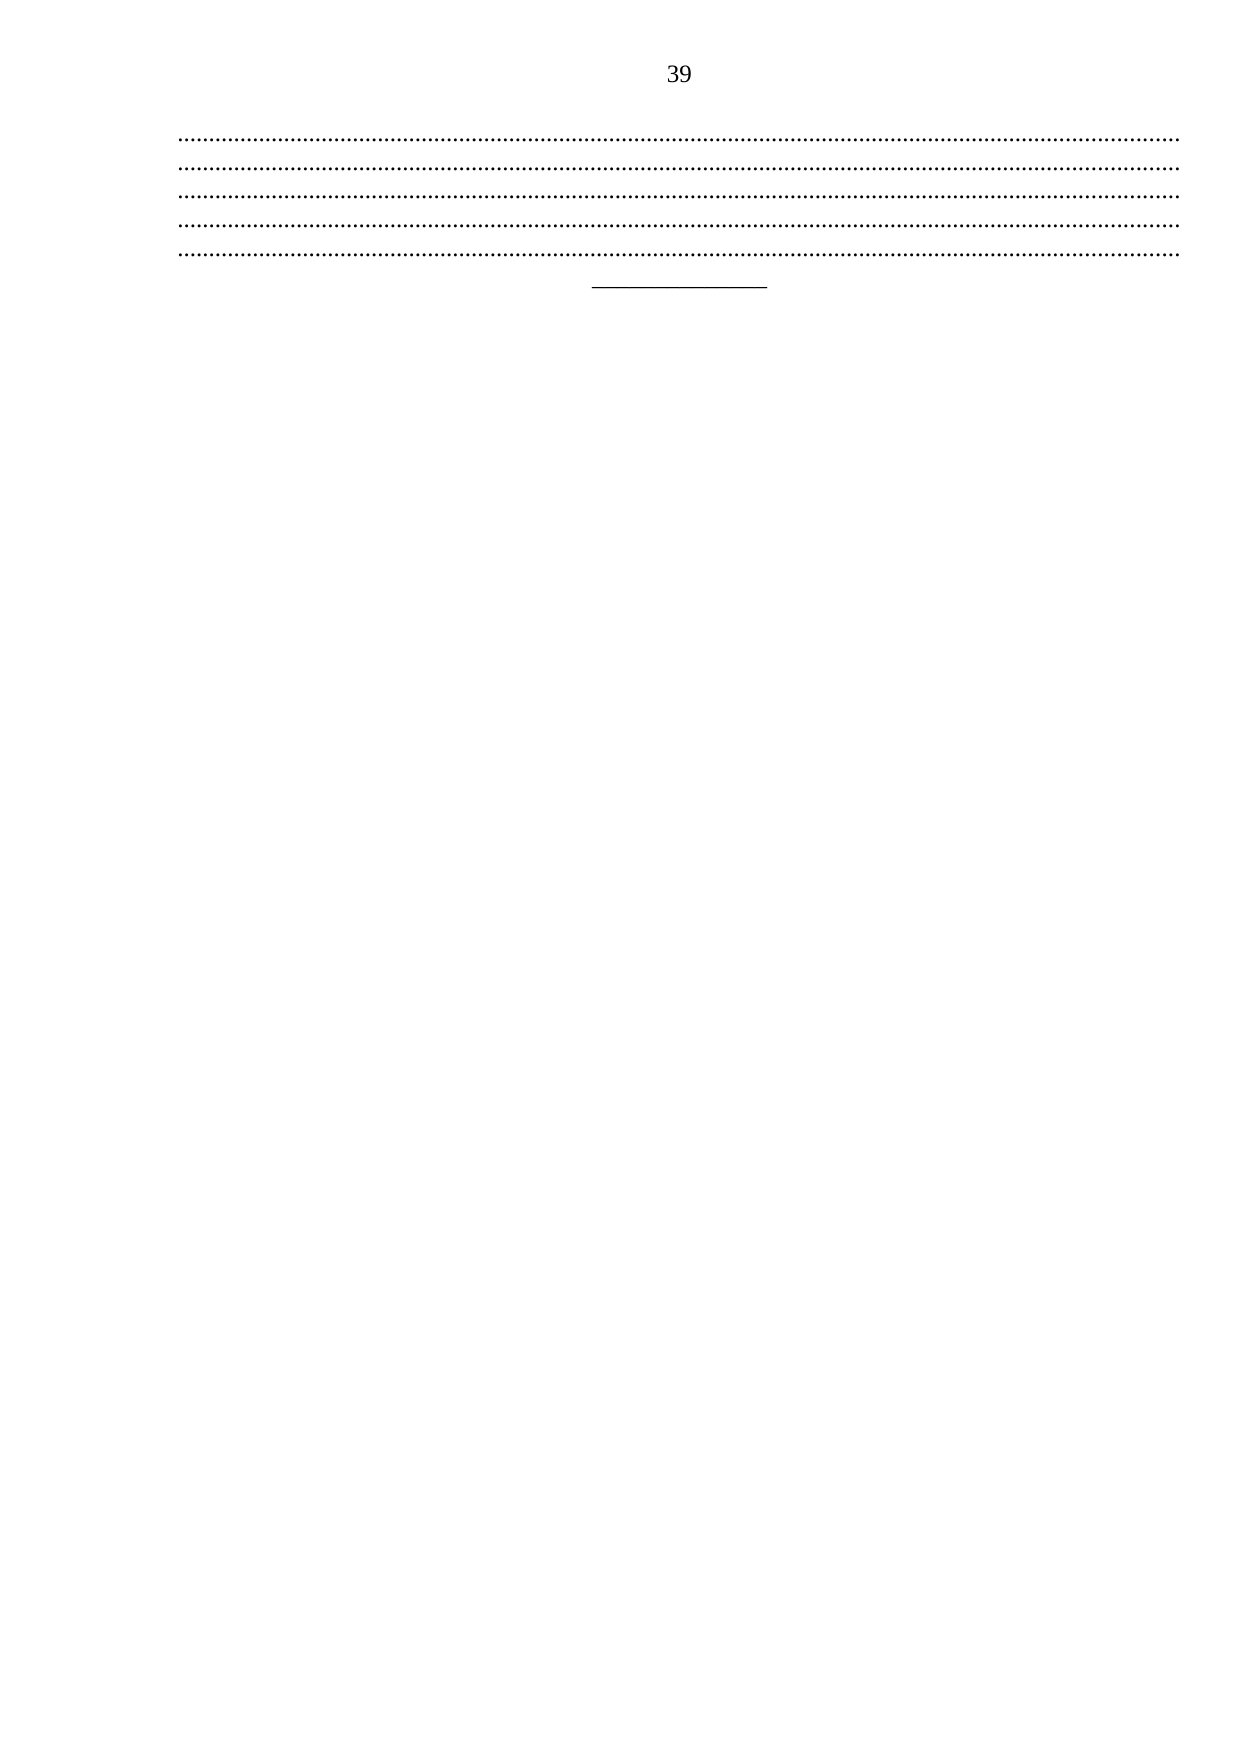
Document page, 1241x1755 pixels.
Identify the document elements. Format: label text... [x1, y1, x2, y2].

text ______________ [177, 262, 1181, 291]
